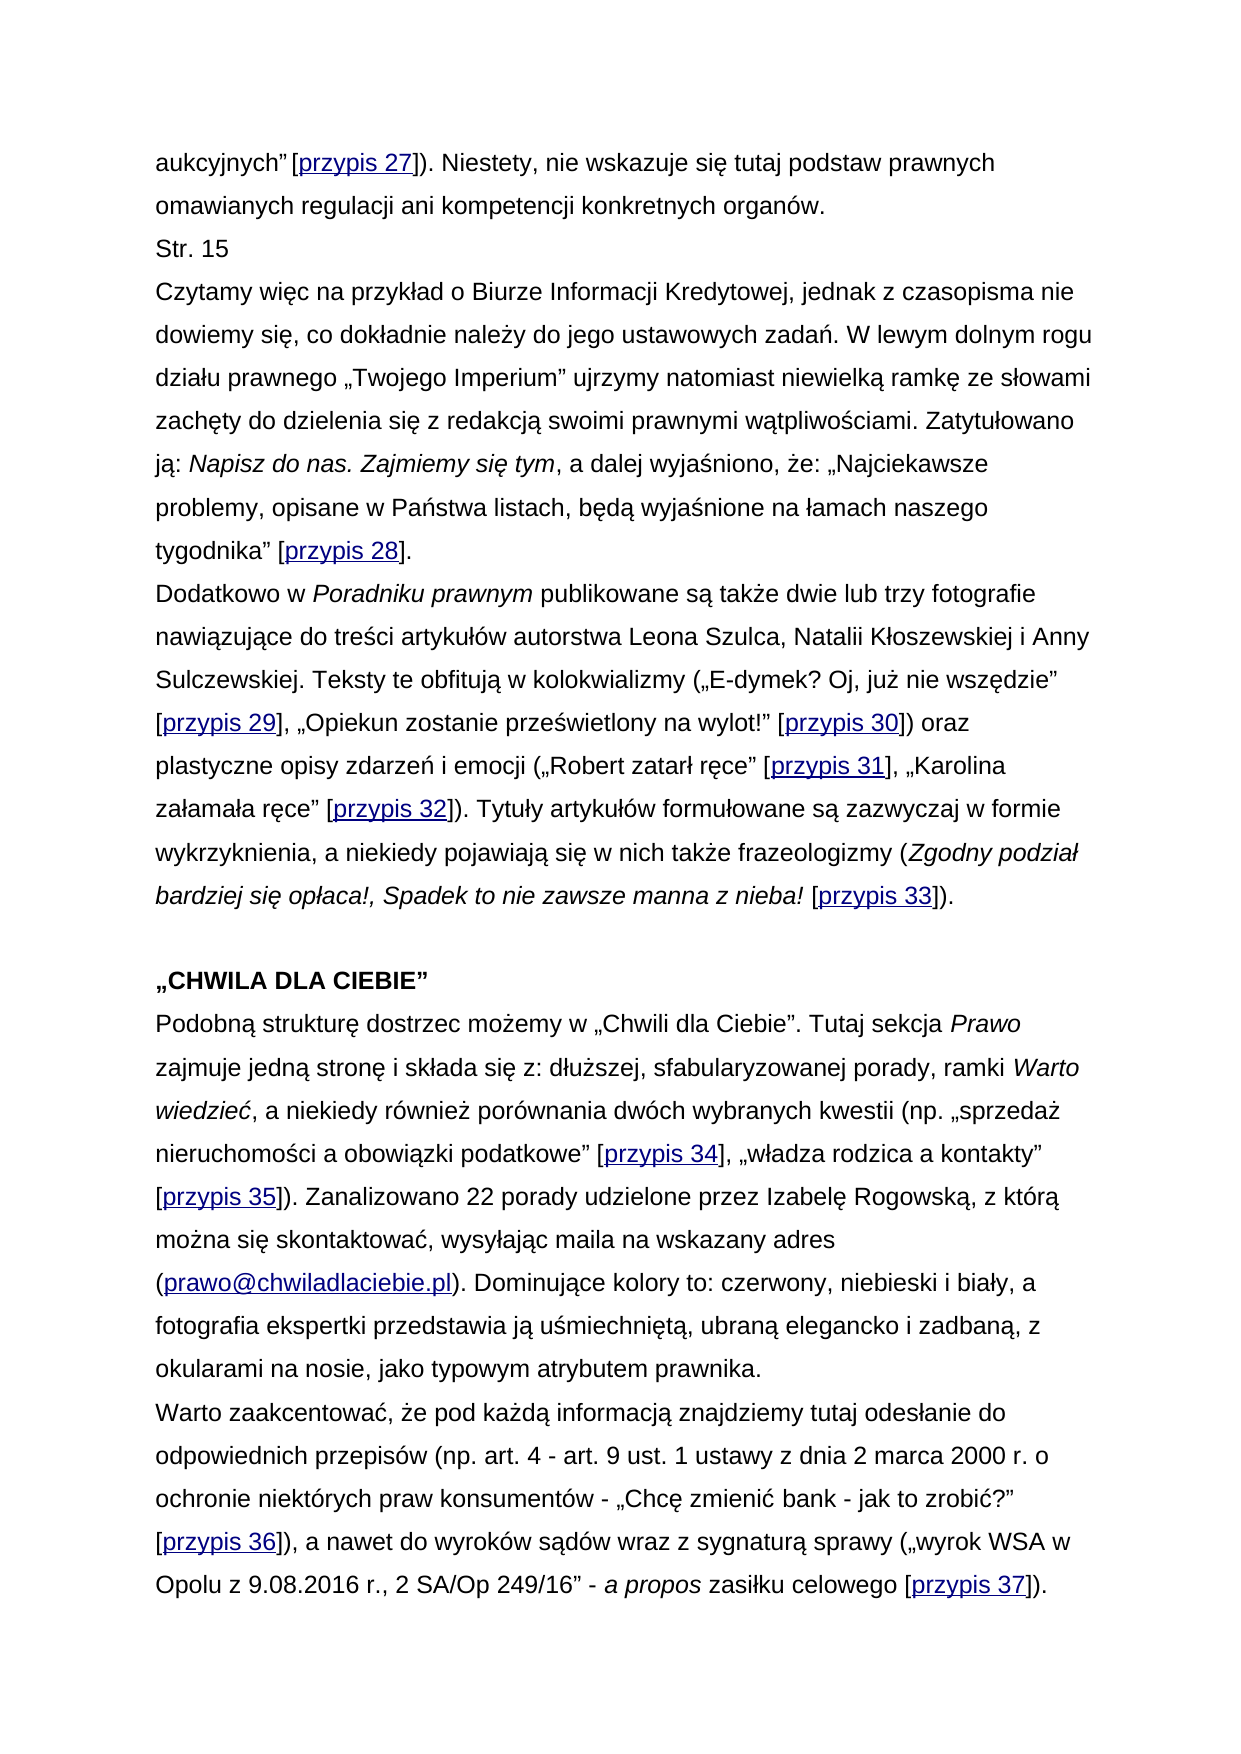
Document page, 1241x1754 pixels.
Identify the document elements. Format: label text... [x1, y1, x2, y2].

text aukcyjnych” [przypis 27]). Niestety, nie wskazuje się tutaj podstaw prawnych omawianych regulacji ani kompetencji konkretnych organów. [155, 148, 1094, 219]
text Str. 15 [155, 234, 1094, 263]
text Podobną strukturę dostrzec możemy w „Chwili dla Ciebie”. Tutaj sekcja Prawo zajmuje jedną stronę i składa się z: dłuższej, sfabularyzowanej porady, ramki Warto wiedzieć, a niekiedy również porównania dwóch wybranych kwestii (np. „sprzedaż nieruchomości a obowiązki podatkowe” [przypis 34], „władza rodzica a kontakty” [przypis 35]). Zanalizowano 22 porady udzielone przez Izabelę Rogowską, z którą można się skontaktować, wysyłając maila na wskazany adres (prawo@chwiladlaciebie.pl). Dominujące kolory to: czerwony, niebieski i biały, a fotografia ekspertki przedstawia ją uśmiechniętą, ubraną elegancko i zadbaną, z okularami na nosie, jako typowym atrybutem prawnika. [155, 1009, 1094, 1383]
text Warto zaakcentować, że pod każdą informacją znajdziemy tutaj odesłanie do odpowiednich przepisów (np. art. 4 - art. 9 ust. 1 ustawy z dnia 2 marca 2000 r. o ochronie niektórych praw konsumentów - „Chcę zmienić bank - jak to zrobić?” [przypis 36]), a nawet do wyroków sądów wraz z sygnaturą sprawy („wyrok WSA w Opolu z 9.08.2016 r., 2 SA/Op 249/16” - a propos zasiłku celowego [przypis 37]). [155, 1398, 1094, 1599]
text Czytamy więc na przykład o Biurze Informacji Kredytowej, jednak z czasopisma nie dowiemy się, co dokładnie należy do jego ustawowych zadań. W lewym dolnym rogu działu prawnego „Twojego Imperium” ujrzymy natomiast niewielką ramkę ze słowami zachęty do dzielenia się z redakcją swoimi prawnymi wątpliwościami. Zatytułowano ją: Napisz do nas. Zajmiemy się tym, a dalej wyjaśniono, że: „Najciekawsze problemy, opisane w Państwa listach, będą wyjaśnione na łamach naszego tygodnika” [przypis 28]. [155, 277, 1094, 564]
text „CHWILA DLA CIEBIE” [155, 966, 1094, 995]
text Dodatkowo w Poradniku prawnym publikowane są także dwie lub trzy fotografie nawiązujące do treści artykułów autorstwa Leona Szulca, Natalii Kłoszewskiej i Anny Sulczewskiej. Teksty te obfitują w kolokwializmy („E-dymek? Oj, już nie wszędzie” [przypis 29], „Opiekun zostanie prześwietlony na wylot!” [przypis 30]) oraz plastyczne opisy zdarzeń i emocji („Robert zatarł ręce” [przypis 31], „Karolina załamała ręce” [przypis 32]). Tytuły artykułów formułowane są zazwyczaj w formie wykrzyknienia, a niekiedy pojawiają się w nich także frazeologizmy (Zgodny podział bardziej się opłaca!, Spadek to nie zawsze manna z nieba! [przypis 33]). [155, 579, 1094, 909]
